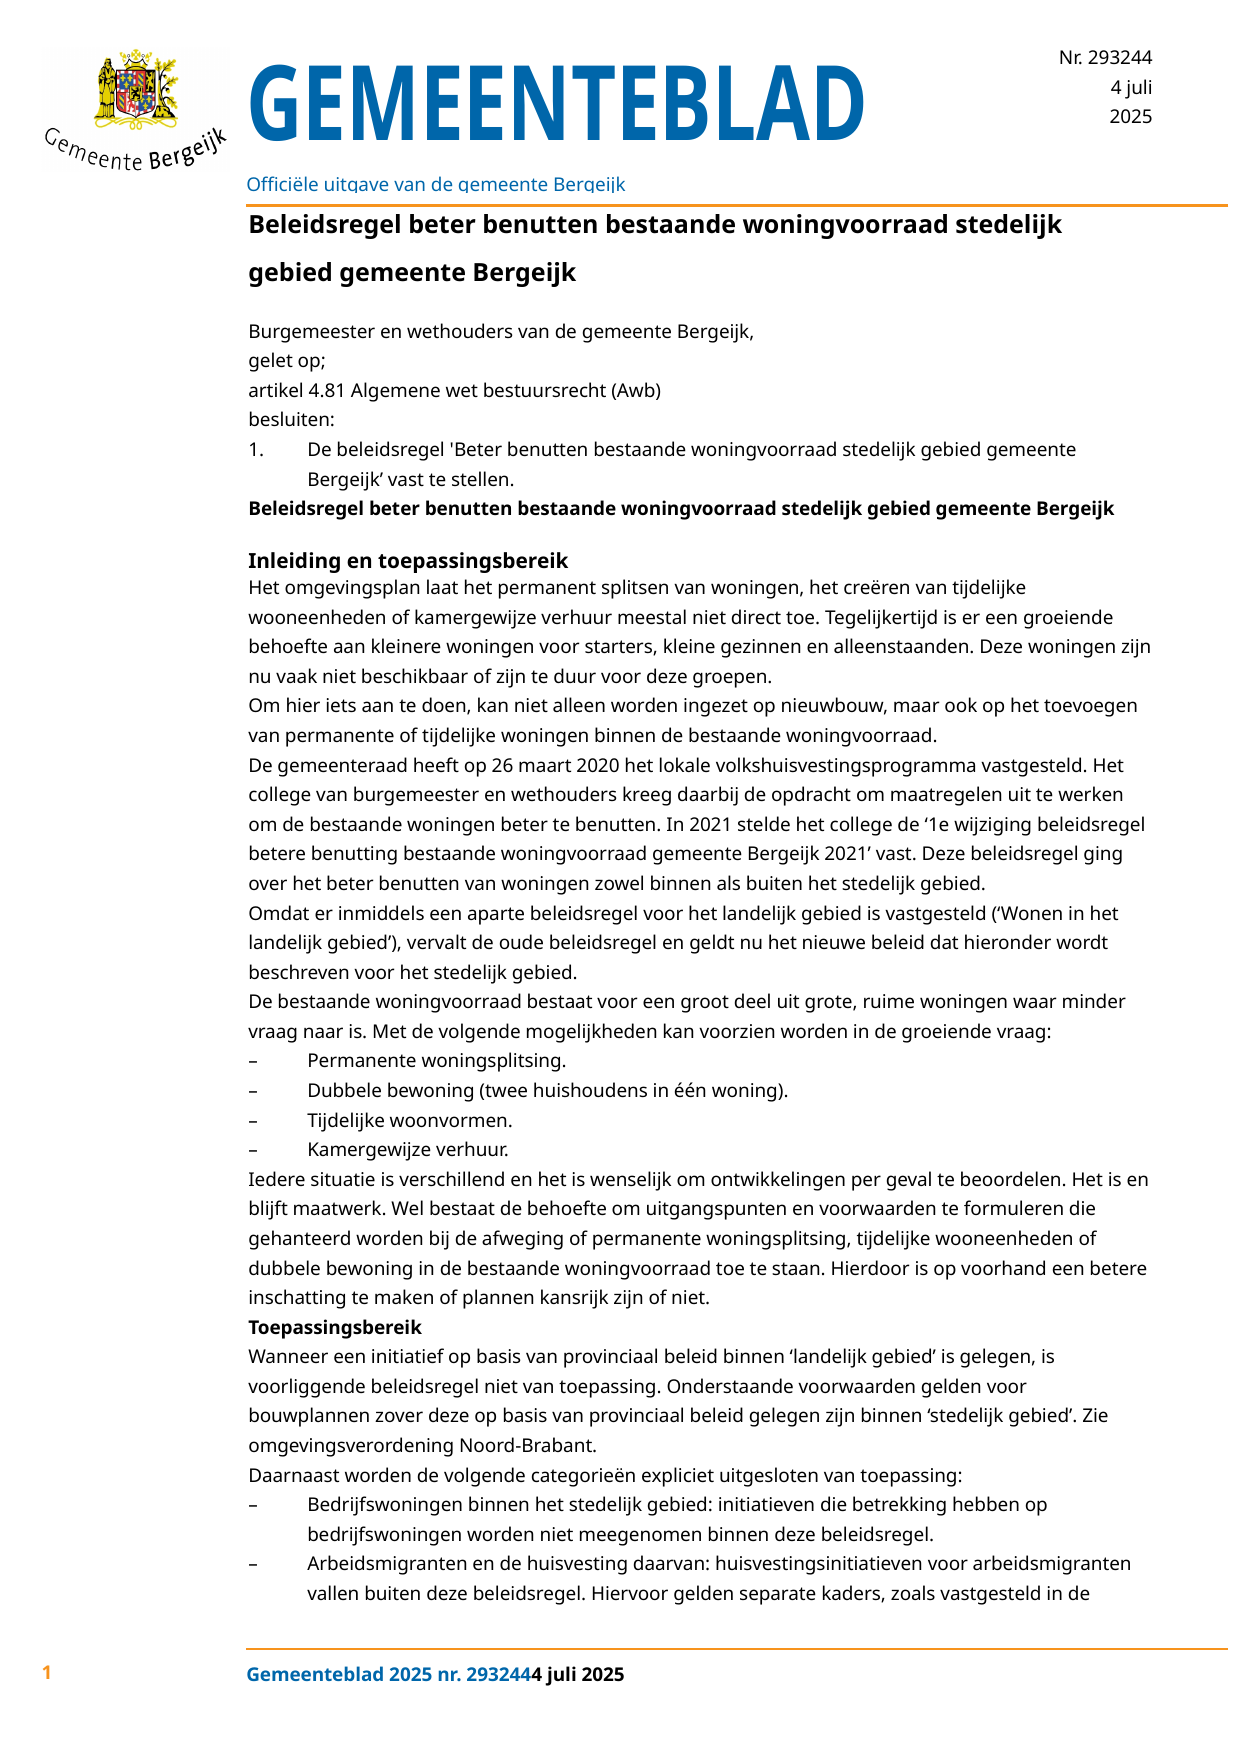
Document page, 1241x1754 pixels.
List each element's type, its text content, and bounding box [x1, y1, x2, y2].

text Toepassingsbereik [248, 1314, 1152, 1339]
text Daarnaast worden de volgende categorieën expliciet uitgesloten van toepassing: [248, 1462, 1152, 1487]
text artikel 4.81 Algemene wet bestuursrecht (Awb) [248, 377, 1152, 403]
text Wanneer een initiatief op basis van provinciaal beleid binnen ‘landelijk gebied’ is gelegen, is voorliggende beleidsregel niet van toepassing. Onderstaande voorwaarden gelden voor bouwplannen zover deze op basis van provinciaal beleid gelegen zijn binnen ‘stedelijk gebied’. Zie omgevingsverordening Noord-Brabant. [248, 1343, 1152, 1458]
text Inleiding en toepassingsbereik [248, 546, 1152, 574]
picture [41, 47, 231, 172]
text De bestaande woningvoorraad bestaat voor een groot deel uit grote, ruime woningen waar minder vraag naar is. Met de volgende mogelijkheden kan voorzien worden in de groeiende vraag: [248, 988, 1152, 1044]
text Beleidsregel beter benutten bestaande woningvoorraad stedelijk gebied gemeente Bergeijk [248, 207, 1152, 288]
list Dubbele bewoning (twee huishoudens in één woning). [248, 1077, 1152, 1103]
list De beleidsregel 'Beter benutten bestaande woningvoorraad stedelijk gebied gemeente Bergeijk’ vast te stellen. [248, 436, 1152, 492]
text Om hier iets aan te doen, kan niet alleen worden ingezet op nieuwbouw, maar ook op het toevoegen van permanente of tijdelijke woningen binnen de bestaande woningvoorraad. [248, 693, 1152, 748]
text besluiten: [248, 407, 1152, 432]
list Tijdelijke woonvormen. [248, 1107, 1152, 1132]
list Permanente woningsplitsing. [248, 1048, 1152, 1073]
text gelet op; [248, 347, 1152, 373]
text Het omgevingsplan laat het permanent splitsen van woningen, het creëren van tijdelijke wooneenheden of kamergewijze verhuur meestal niet direct toe. Tegelijkertijd is er een groeiende behoefte aan kleinere woningen voor starters, kleine gezinnen en alleenstaanden. Deze woningen zijn nu vaak niet beschikbaar of zijn te duur voor deze groepen. [248, 574, 1152, 689]
text Omdat er inmiddels een aparte beleidsregel voor het landelijk gebied is vastgesteld (‘Wonen in het landelijk gebied’), vervalt de oude beleidsregel en geldt nu het nieuwe beleid dat hieronder wordt beschreven voor het stedelijk gebied. [248, 900, 1152, 984]
text Iedere situatie is verschillend en het is wenselijk om ontwikkelingen per geval te beoordelen. Het is en blijft maatwerk. Wel bestaat de behoefte om uitgangspunten en voorwaarden te formuleren die gehanteerd worden bij de afweging of permanente woningsplitsing, tijdelijke wooneenheden of dubbele bewoning in de bestaande woningvoorraad toe te staan. Hierdoor is op voorhand een betere inschatting te maken of plannen kansrijk zijn of niet. [248, 1166, 1152, 1310]
list Bedrijfswoningen binnen het stedelijk gebied: initiatieven die betrekking hebben op bedrijfswoningen worden niet meegenomen binnen deze beleidsregel. [248, 1491, 1152, 1547]
list Kamergewijze verhuur. [248, 1136, 1152, 1162]
list Arbeidsmigranten en de huisvesting daarvan: huisvestingsinitiatieven voor arbeidsmigranten vallen buiten deze beleidsregel. Hiervoor gelden separate kaders, zoals vastgesteld in de [248, 1551, 1152, 1606]
text Beleidsregel beter benutten bestaande woningvoorraad stedelijk gebied gemeente Bergeijk [248, 495, 1152, 521]
text Burgemeester en wethouders van de gemeente Bergeijk, [248, 318, 1152, 344]
text De gemeenteraad heeft op 26 maart 2020 het lokale volkshuisvestingsprogramma vastgesteld. Het college van burgemeester en wethouders kreeg daarbij de opdracht om maatregelen uit te werken om de bestaande woningen beter te benutten. In 2021 stelde het college de ‘1e wijziging beleidsregel betere benutting bestaande woningvoorraad gemeente Bergeijk 2021’ vast. Deze beleidsregel ging over het beter benutten van woningen zowel binnen als buiten het stedelijk gebied. [248, 752, 1152, 896]
